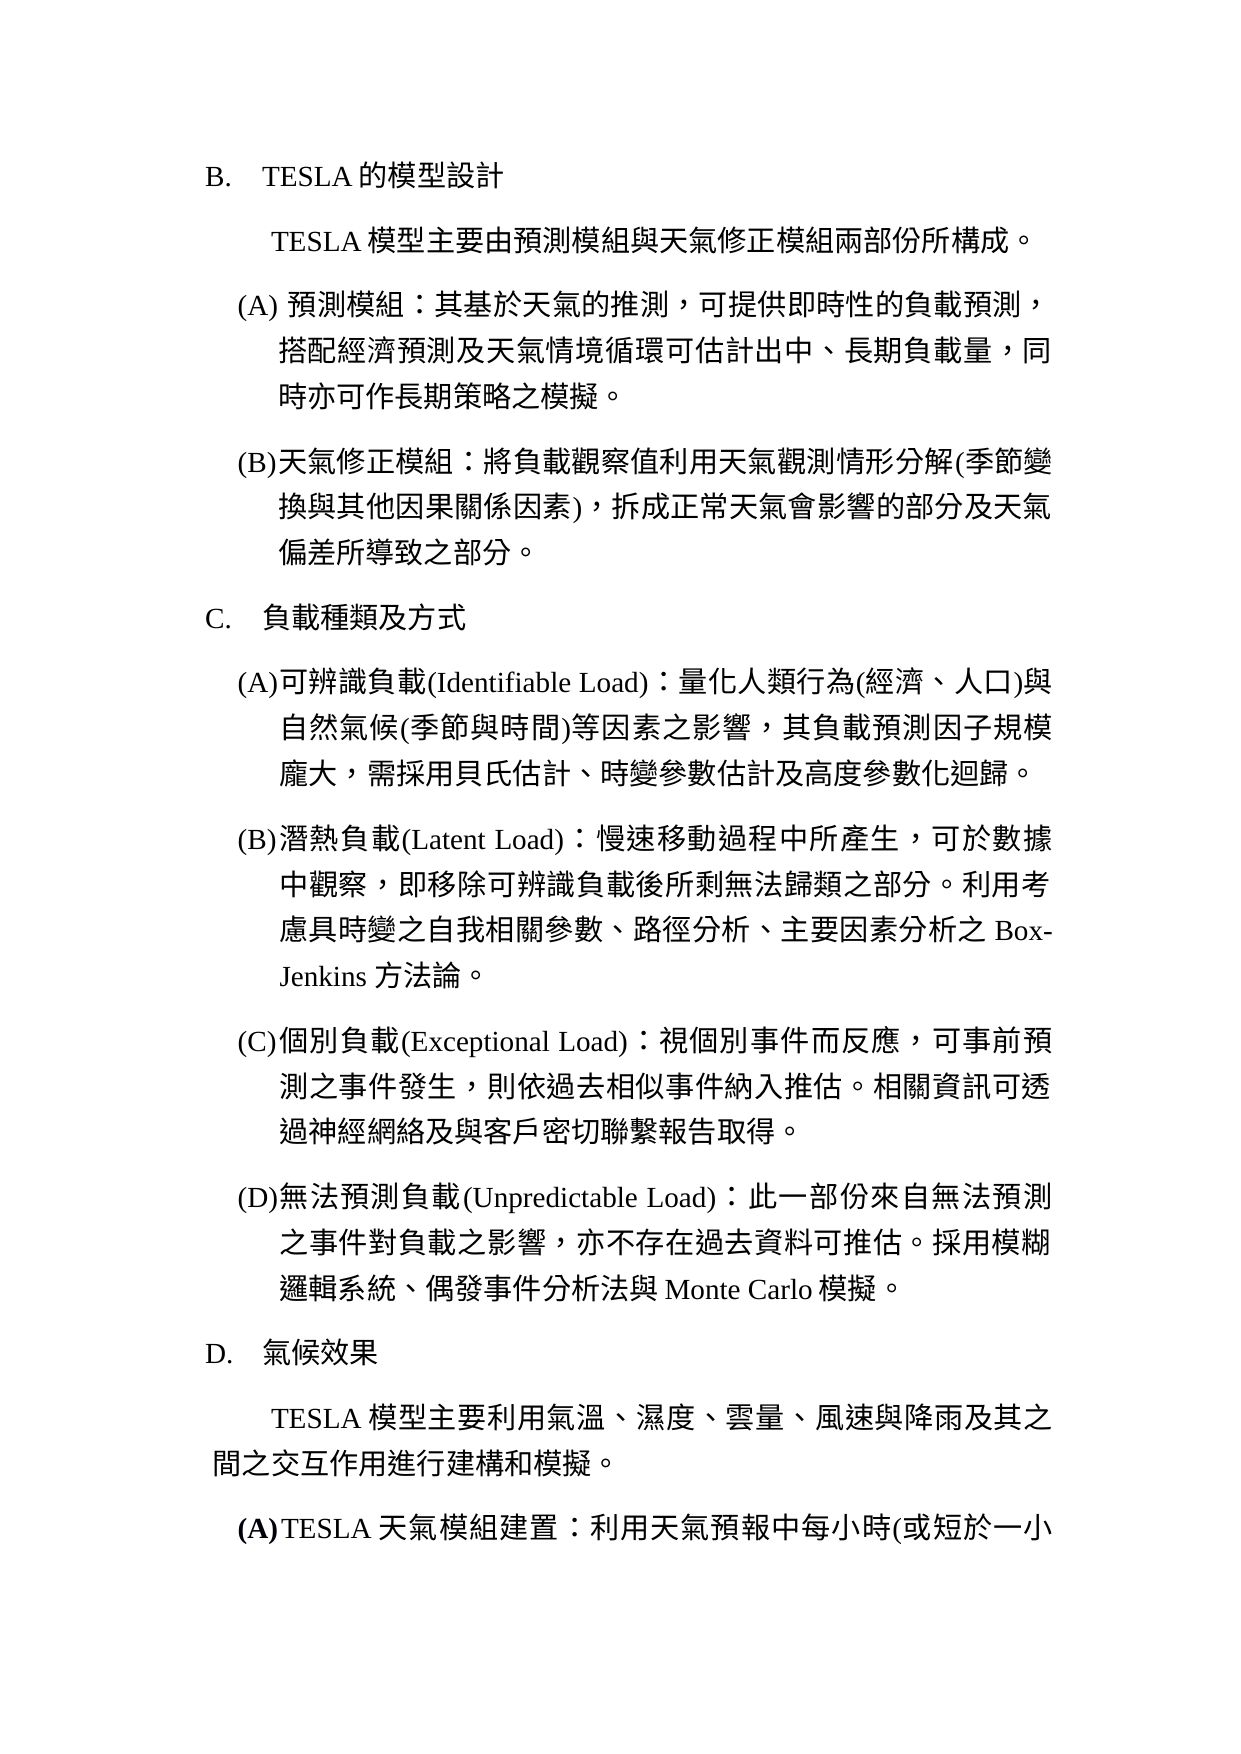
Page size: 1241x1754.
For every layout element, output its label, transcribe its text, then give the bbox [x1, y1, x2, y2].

text TESLA模型主要由預測模組與天氣修正模組兩部份所構成。 [212, 214, 1053, 260]
text TESLA模型主要利用氣溫、濕度、雲量、風速與降雨及其之間之交互作用進行建構和模擬。 [212, 1392, 1053, 1483]
list 天氣修正模組：將負載觀察值利用天氣觀測情形分解(季節變換與其他因果關係因素)，拆成正常天氣會影響的部分及天氣偏差所導致之部分。 [237, 435, 1053, 573]
list 無法預測負載(Unpredictable Load)：此一部份來自無法預測之事件對負載之影響，亦不存在過去資料可推估。採用模糊邏輯系統、偶發事件分析法與Monte Carlo模擬。 [237, 1171, 1053, 1308]
list 可辨識負載(Identifiable Load)：量化人類行為(經濟、人口)與自然氣候(季節與時間)等因素之影響，其負載預測因子規模龐大，需採用貝氏估計、時變參數估計及高度參數化迴歸。 [237, 656, 1053, 794]
list 負載種類及方式 [205, 592, 1053, 637]
list 潛熱負載(Latent Load)：慢速移動過程中所產生，可於數據中觀察，即移除可辨識負載後所剩無法歸類之部分。利用考慮具時變之自我相關參數、路徑分析、主要因素分析之Box-Jenkins 方法論。 [237, 812, 1053, 996]
list 個別負載(Exceptional Load)：視個別事件而反應，可事前預測之事件發生，則依過去相似事件納入推估。相關資訊可透過神經網絡及與客戶密切聯繫報告取得。 [237, 1014, 1053, 1152]
list 氣候效果 [205, 1327, 1053, 1373]
list 預測模組：其基於天氣的推測，可提供即時性的負載預測，搭配經濟預測及天氣情境循環可估計出中、長期負載量，同時亦可作長期策略之模擬。 [237, 279, 1053, 417]
list TESLA天氣模組建置：利用天氣預報中每小時(或短於一小 [237, 1502, 1053, 1548]
list TESLA的模型設計 [205, 150, 1053, 196]
